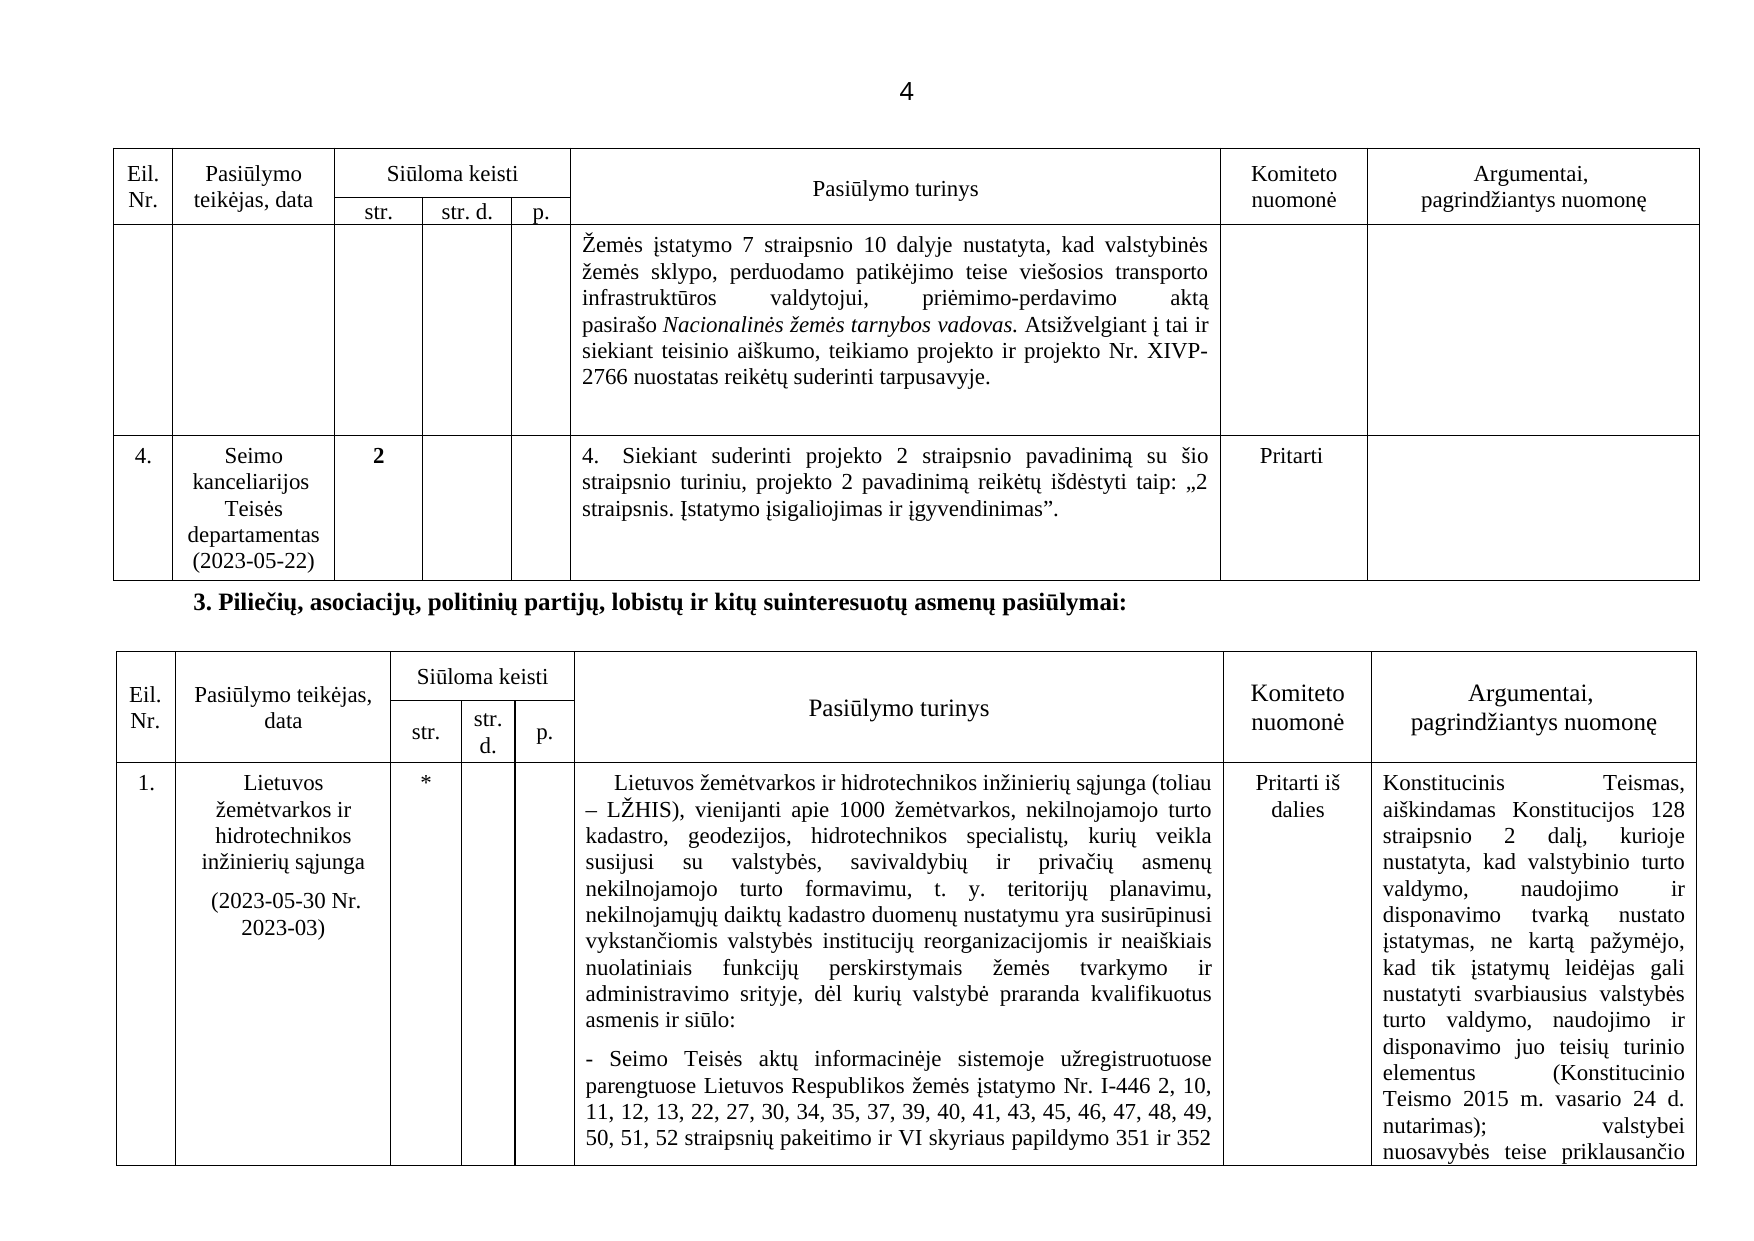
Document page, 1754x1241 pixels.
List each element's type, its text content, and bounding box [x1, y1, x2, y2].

subtitle 3. Piliečių, asociacijų, politinių partijų, lobistų ir kitų suinteresuotų asmenų pasiūlymai: [118, 587, 1695, 616]
table_cell Konstitucinis Teismas, aiškindamas Konstitucijos 128 straipsnio 2 dalį, kurioje nustatyta, kad valstybinio turto valdymo, naudojimo ir disponavimo tvarką nustato įstatymas, ne kartą pažymėjo, kad tik įstatymų leidėjas gali nustatyti svarbiausius valstybės turto valdymo, naudojimo ir disponavimo juo teisių turinio elementus (Konstitucinio Teismo 2015 m. vasario 24 d. nutarimas); valstybei nuosavybės teise priklausančio [1372, 763, 1696, 1164]
table_cell * [391, 763, 461, 1164]
table_cell [1368, 436, 1699, 580]
table_header Komiteto nuomonė [1224, 652, 1371, 762]
table_cell [423, 436, 511, 580]
table_cell Lietuvos žemėtvarkos ir hidrotechnikos inžinierių sąjunga (toliau – LŽHIS), vienijanti apie 1000 žemėtvarkos, nekilnojamojo turto kadastro, geodezijos, hidrotechnikos specialistų, kurių veikla susijusi su valstybės, savivaldybių ir privačių asmenų nekilnojamojo turto formavimu, t. y. teritorijų planavimu, nekilnojamųjų daiktų kadastro duomenų nustatymu yra susirūpinusi vykstančiomis valstybės institucijų reorganizacijomis ir neaiškiais nuolatiniais funkcijų perskirstymais žemės tvarkymo ir administravimo srityje, dėl kurių valstybė praranda kvalifikuotus asmenis ir siūlo: - Seimo Teisės aktų informacinėje sistemoje užregistruotuose parengtuose Lietuvos Respublikos žemės įstatymo Nr. I-446 2, 10, 11, 12, 13, 22, 27, 30, 34, 35, 37, 39, 40, 41, 43, 45, 46, 47, 48, 49, 50, 51, 52 straipsnių pakeitimo ir VI skyriaus papildymo 351 ir 352 [575, 763, 1223, 1164]
table_cell [1368, 225, 1699, 435]
table_header Komiteto nuomonė [1221, 149, 1367, 224]
table_cell [1221, 225, 1367, 435]
table_header Siūloma keisti [391, 652, 574, 700]
table_cell Lietuvos žemėtvarkos ir hidrotechnikos inžinierių sąjunga (2023-05-30 Nr. 2023-03) [176, 763, 390, 1164]
table_cell p. [512, 198, 570, 224]
table_cell [462, 763, 514, 1164]
table_cell str. d. [423, 198, 511, 224]
table_cell Pritarti [1221, 436, 1367, 580]
table_header Pasiūlymo turinys [575, 652, 1223, 762]
table_header Pasiūlymo teikėjas, data [176, 652, 390, 762]
table_cell [173, 225, 334, 435]
table_cell str. [391, 701, 461, 762]
table_cell [512, 225, 570, 435]
table_header Siūloma keisti [335, 149, 570, 197]
table_cell [516, 763, 574, 1164]
table_cell str. d. [462, 701, 514, 762]
table_cell str. [335, 198, 422, 224]
table_cell Pritarti iš dalies [1224, 763, 1371, 1164]
table_cell Seimo kanceliarijos Teisės departamentas (2023-05-22) [173, 436, 334, 580]
table_cell [335, 225, 422, 435]
table_header Eil. Nr. [114, 149, 172, 224]
table_header Pasiūlymo teikėjas, data [173, 149, 334, 224]
table_header Pasiūlymo turinys [571, 149, 1220, 224]
table_cell [114, 225, 172, 435]
table_cell [512, 436, 570, 580]
table_cell 1. [117, 763, 175, 1164]
table_cell Žemės įstatymo 7 straipsnio 10 dalyje nustatyta, kad valstybinės žemės sklypo, perduodamo patikėjimo teise viešosios transporto infrastruktūros valdytojui, priėmimo-perdavimo aktą pasirašo Nacionalinės žemės tarnybos vadovas. Atsižvelgiant į tai ir siekiant teisinio aiškumo, teikiamo projekto ir projekto Nr. XIVP-2766 nuostatas reikėtų suderinti tarpusavyje. [571, 225, 1220, 435]
table_cell 4. Siekiant suderinti projekto 2 straipsnio pavadinimą su šio straipsnio turiniu, projekto 2 pavadinimą reikėtų išdėstyti taip: „2 straipsnis. Įstatymo įsigaliojimas ir įgyvendinimas”. [571, 436, 1220, 580]
table_header Argumentai, pagrindžiantys nuomonę [1372, 652, 1696, 762]
table_header Eil. Nr. [117, 652, 175, 762]
table_header Argumentai, pagrindžiantys nuomonę [1368, 149, 1699, 224]
table_cell 2 [335, 436, 422, 580]
table_cell p. [516, 701, 574, 762]
table_cell [423, 225, 511, 435]
table_cell 4. [114, 436, 172, 580]
